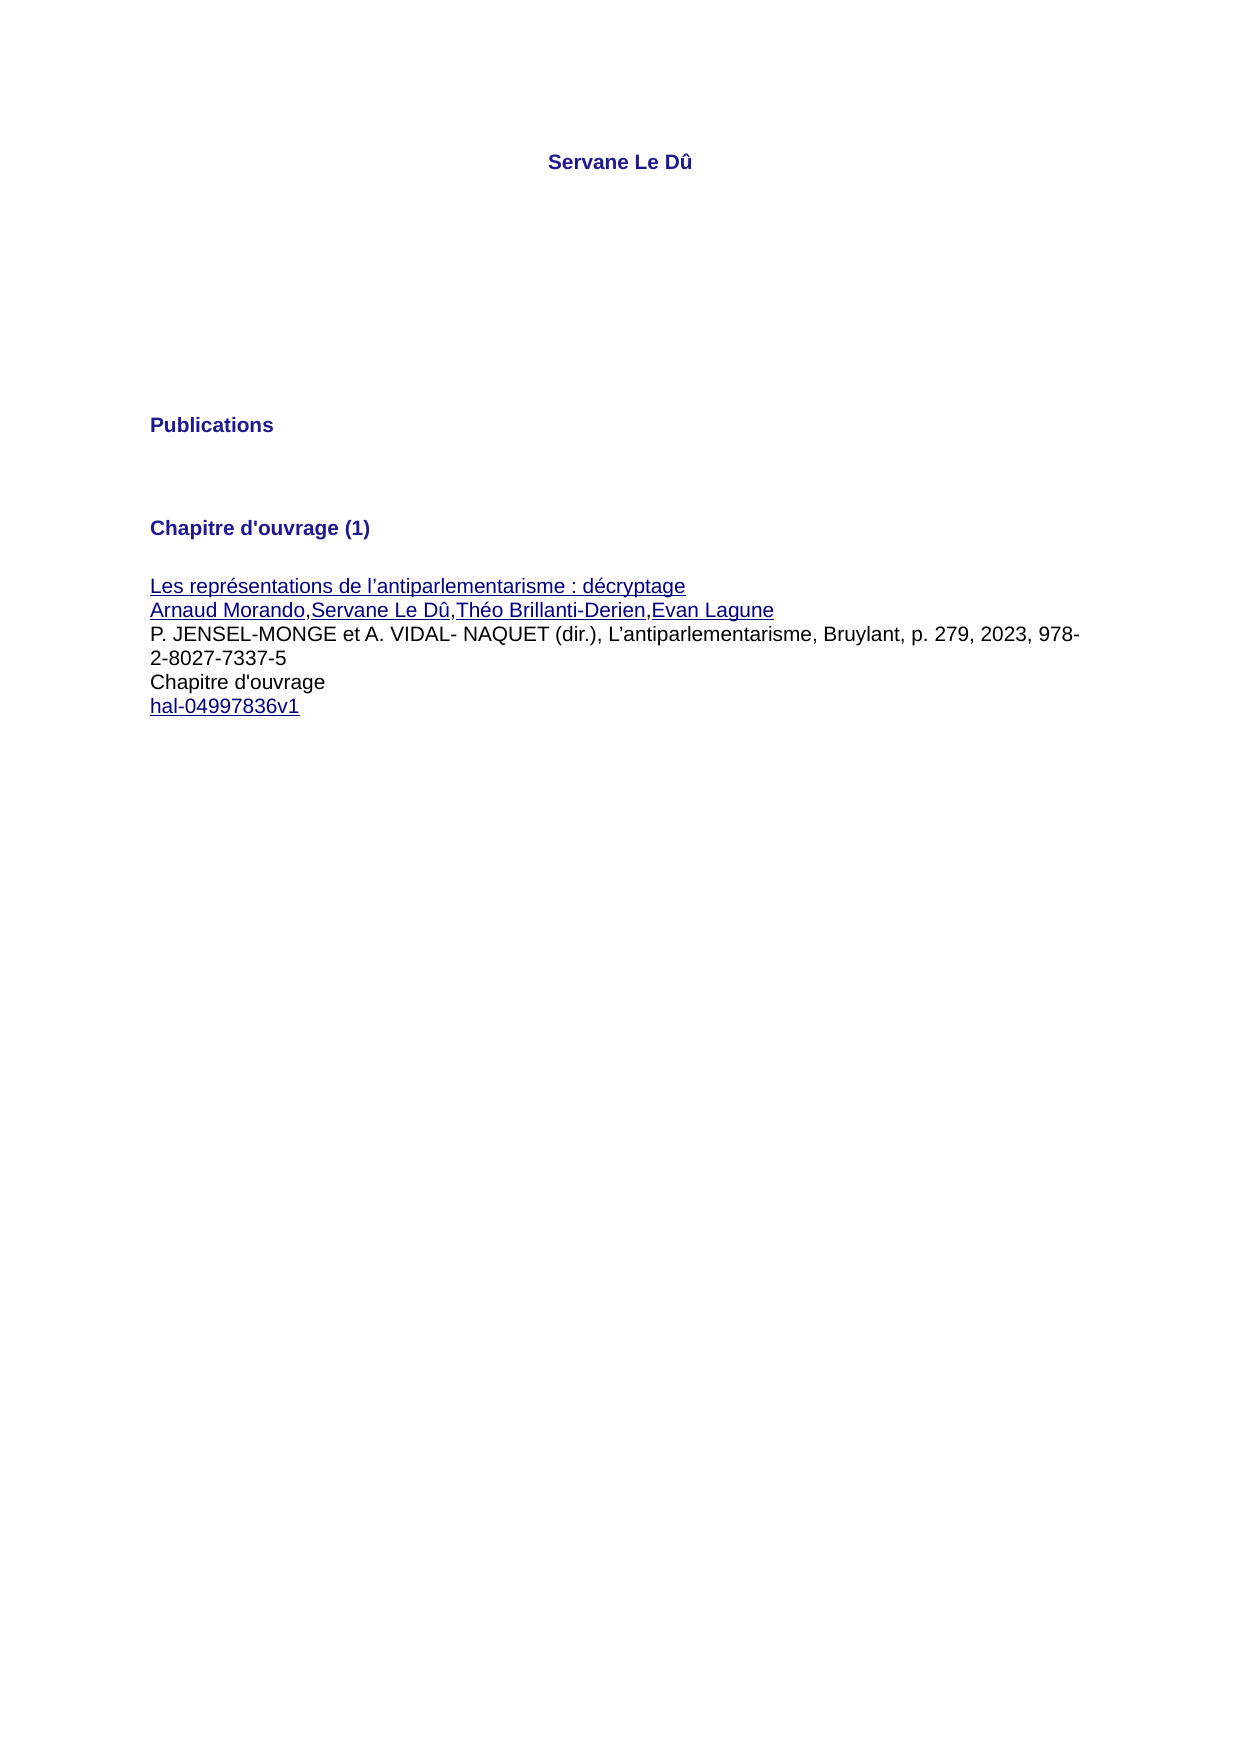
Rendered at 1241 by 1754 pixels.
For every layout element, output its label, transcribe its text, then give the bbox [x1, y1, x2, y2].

table_header Les représentations de l’antiparlementarisme : décryptage Arnaud Morando,Servane Le Dû,Théo Brillanti-Derien,Evan Lagune P. JENSEL-MONGE et A. VIDAL- NAQUET (dir.), L’antiparlementarisme, Bruylant, p. 279, 2023, 978-2-8027-7337-5 Chapitre d'ouvrage hal-04997836v1 [150, 574, 1090, 718]
subtitle Chapitre d'ouvrage (1) [150, 516, 1090, 539]
subtitle Publications [150, 412, 1090, 436]
subtitle Servane Le Dû [150, 150, 1090, 174]
